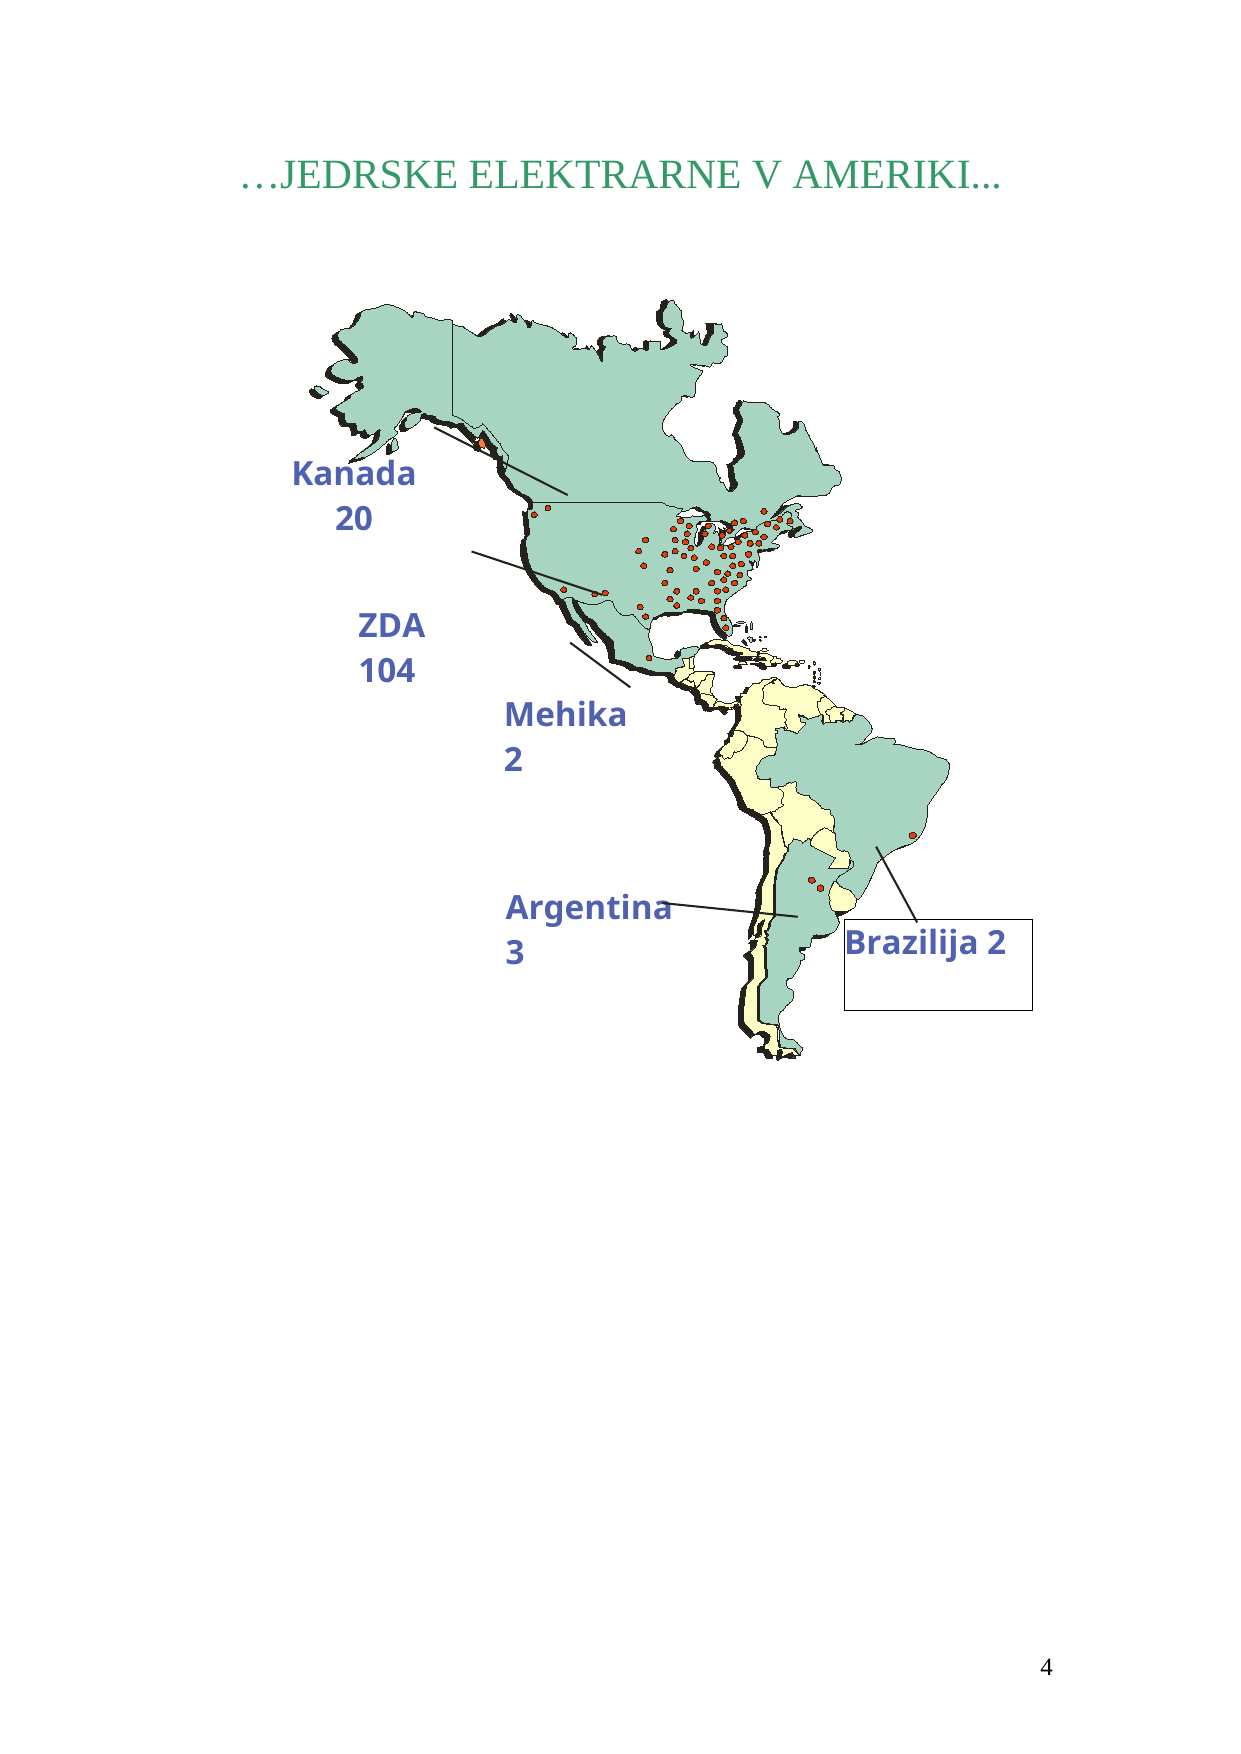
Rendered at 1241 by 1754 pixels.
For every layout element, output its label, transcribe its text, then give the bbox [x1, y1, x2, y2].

text …JEDRSKE ELEKTRARNE V AMERIKI... [187, 150, 1053, 198]
text Brazilija 2 [845, 920, 1032, 964]
